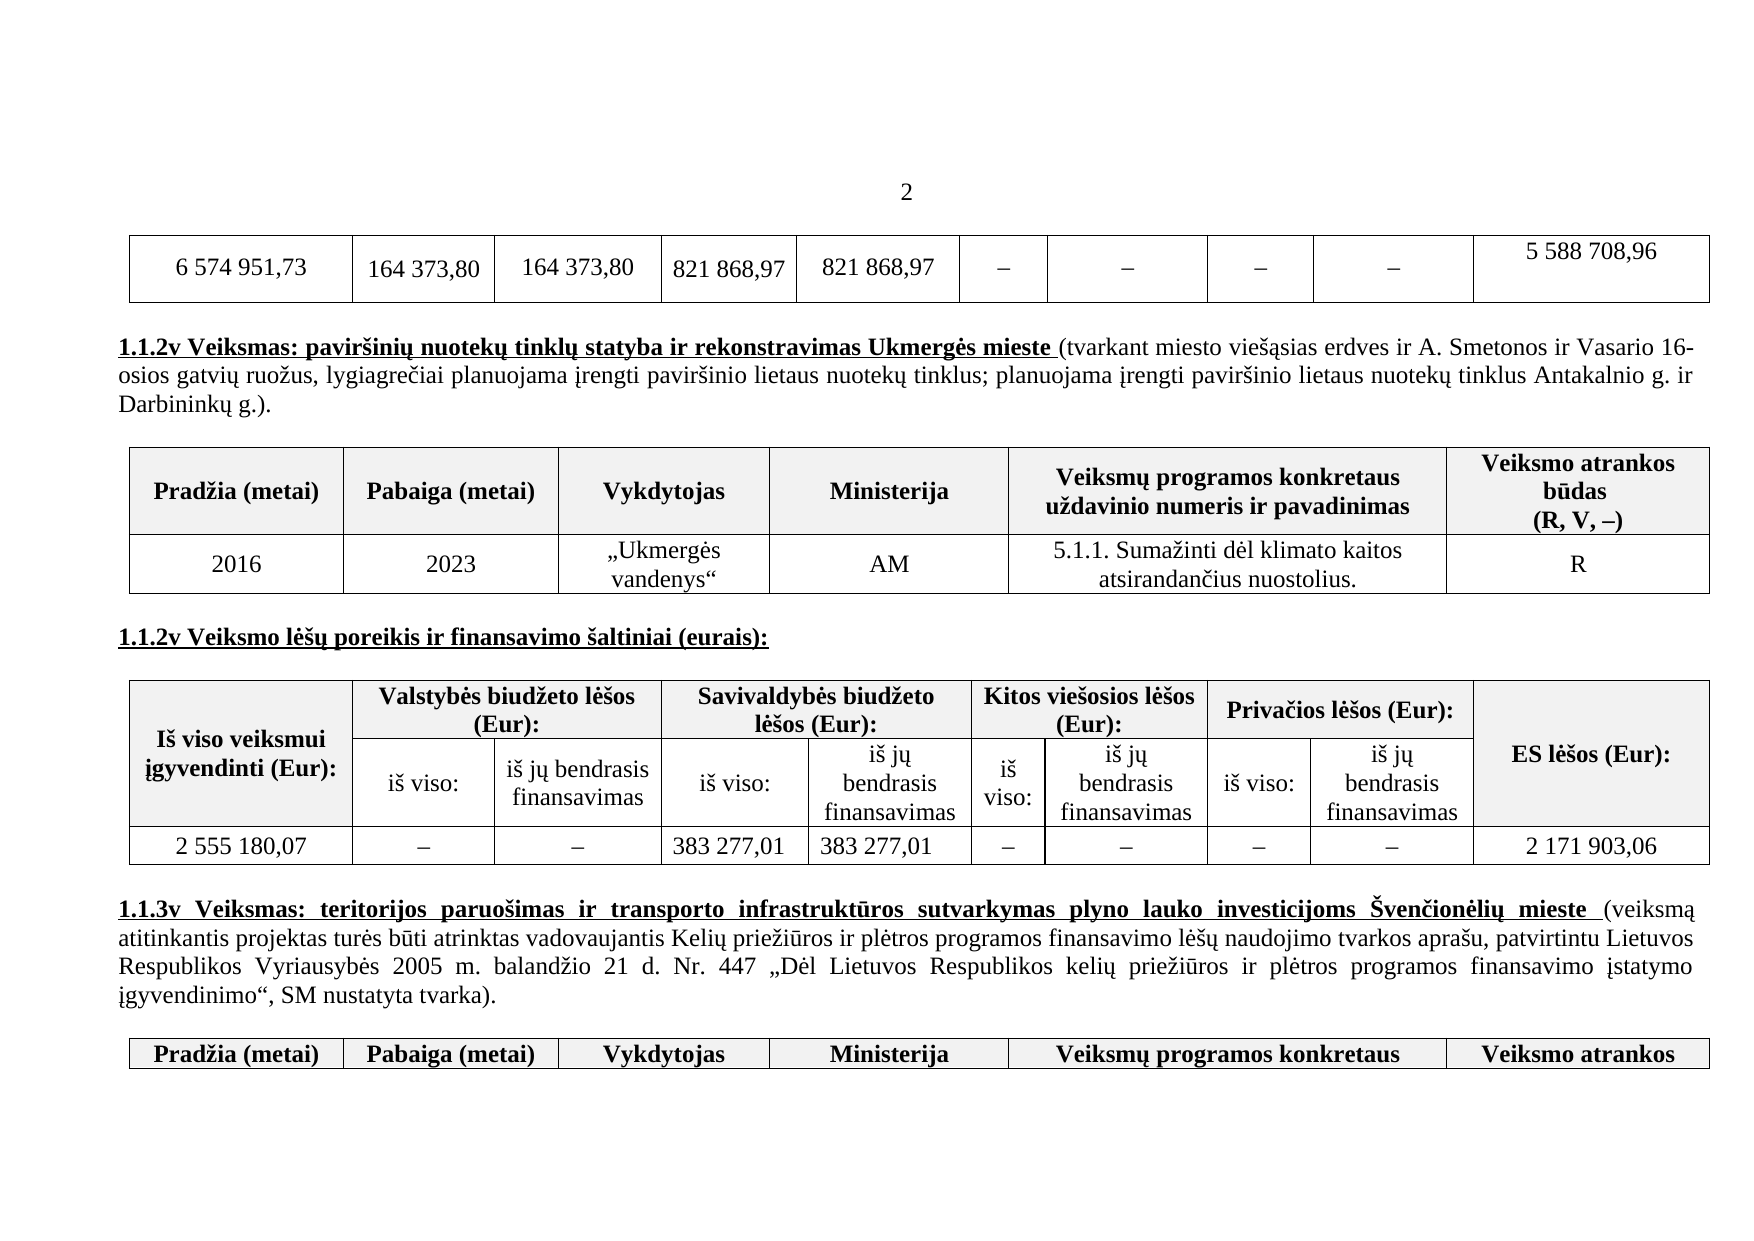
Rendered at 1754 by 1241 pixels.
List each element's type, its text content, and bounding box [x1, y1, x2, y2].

table_cell 821 868,97 [797, 236, 959, 302]
table_header Pradžia (metai) [130, 448, 343, 534]
table_header Vykdytojas [559, 1039, 769, 1067]
table_header Veiksmo atrankos būdas (R, V, –) [1447, 448, 1709, 534]
table_cell – [1208, 827, 1310, 864]
table_cell R [1447, 535, 1709, 592]
table_cell – [1314, 236, 1473, 302]
table_cell – [1311, 827, 1473, 864]
table_cell – [353, 827, 494, 864]
table_cell 5.1.1. Sumažinti dėl klimato kaitos atsirandančius nuostolius. [1009, 535, 1446, 592]
table_header Kitos viešosios lėšos (Eur): [972, 681, 1207, 738]
text 1.1.2v Veiksmo lėšų poreikis ir finansavimo šaltiniai (eurais): [118, 622, 1695, 651]
table_cell iš jų bendrasis finansavimas [1046, 739, 1207, 826]
table_cell 2016 [130, 535, 343, 592]
table_header Iš viso veiksmui įgyvendinti (Eur): [130, 681, 352, 826]
table_header Pradžia (metai) [130, 1039, 343, 1067]
table_cell 164 373,80 [353, 236, 494, 302]
table_cell 2 171 903,06 [1474, 827, 1709, 864]
table_cell iš viso: [662, 739, 808, 826]
table_cell iš viso: [972, 739, 1044, 826]
table_cell iš viso: [1208, 739, 1310, 826]
table_header ES lėšos (Eur): [1474, 681, 1709, 826]
table_cell 2023 [344, 535, 558, 592]
table_cell 383 277,01 [662, 827, 808, 864]
table_cell – [1048, 236, 1207, 302]
table_header Veiksmų programos konkretaus [1009, 1039, 1446, 1067]
table_header Savivaldybės biudžeto lėšos (Eur): [662, 681, 971, 738]
text 1.1.2v Veiksmas: paviršinių nuotekų tinklų statyba ir rekonstravimas Ukmergės mieste (tvarkant miesto viešąsias erdves ir A. Smetonos ir Vasario 16-osios gatvių ruožus, lygiagrečiai planuojama įrengti paviršinio lietaus nuotekų tinklus; planuojama įrengti paviršinio lietaus nuotekų tinklus Antakalnio g. ir Darbininkų g.). [118, 332, 1695, 418]
table_cell iš jų bendrasis finansavimas [809, 739, 971, 826]
text 1.1.3v Veiksmas: teritorijos paruošimas ir transporto infrastruktūros sutvarkymas plyno lauko investicijoms Švenčionėlių mieste (veiksmą atitinkantis projektas turės būti atrinktas vadovaujantis Kelių priežiūros ir plėtros programos finansavimo lėšų naudojimo tvarkos aprašu, patvirtintu Lietuvos Respublikos Vyriausybės 2005 m. balandžio 21 d. Nr. 447 „Dėl Lietuvos Respublikos kelių priežiūros ir plėtros programos finansavimo įstatymo įgyvendinimo“, SM nustatyta tvarka). [118, 894, 1695, 1009]
table_cell „Ukmergės vandenys“ [559, 535, 769, 592]
table_cell 6 574 951,73 [130, 236, 352, 302]
table_cell 164 373,80 [495, 236, 661, 302]
table_cell 383 277,01 [809, 827, 971, 864]
table_cell AM [770, 535, 1008, 592]
table_header Veiksmo atrankos [1447, 1039, 1709, 1067]
table_cell – [495, 827, 661, 864]
table_header Veiksmų programos konkretaus uždavinio numeris ir pavadinimas [1009, 448, 1446, 534]
table_cell 821 868,97 [662, 236, 796, 302]
table_cell – [960, 236, 1047, 302]
table_cell iš jų bendrasis finansavimas [495, 739, 661, 826]
table_cell – [1046, 827, 1207, 864]
table_cell 5 588 708,96 [1474, 236, 1709, 302]
table_header Pabaiga (metai) [344, 1039, 558, 1067]
table_cell – [1208, 236, 1313, 302]
table_header Ministerija [770, 448, 1008, 534]
table_header Valstybės biudžeto lėšos (Eur): [353, 681, 661, 738]
table_header Privačios lėšos (Eur): [1208, 681, 1473, 738]
table_cell iš viso: [353, 739, 494, 826]
table_cell 2 555 180,07 [130, 827, 352, 864]
table_header Ministerija [770, 1039, 1008, 1067]
table_header Vykdytojas [559, 448, 769, 534]
table_header Pabaiga (metai) [344, 448, 558, 534]
table_cell – [972, 827, 1044, 864]
table_cell iš jų bendrasis finansavimas [1311, 739, 1473, 826]
